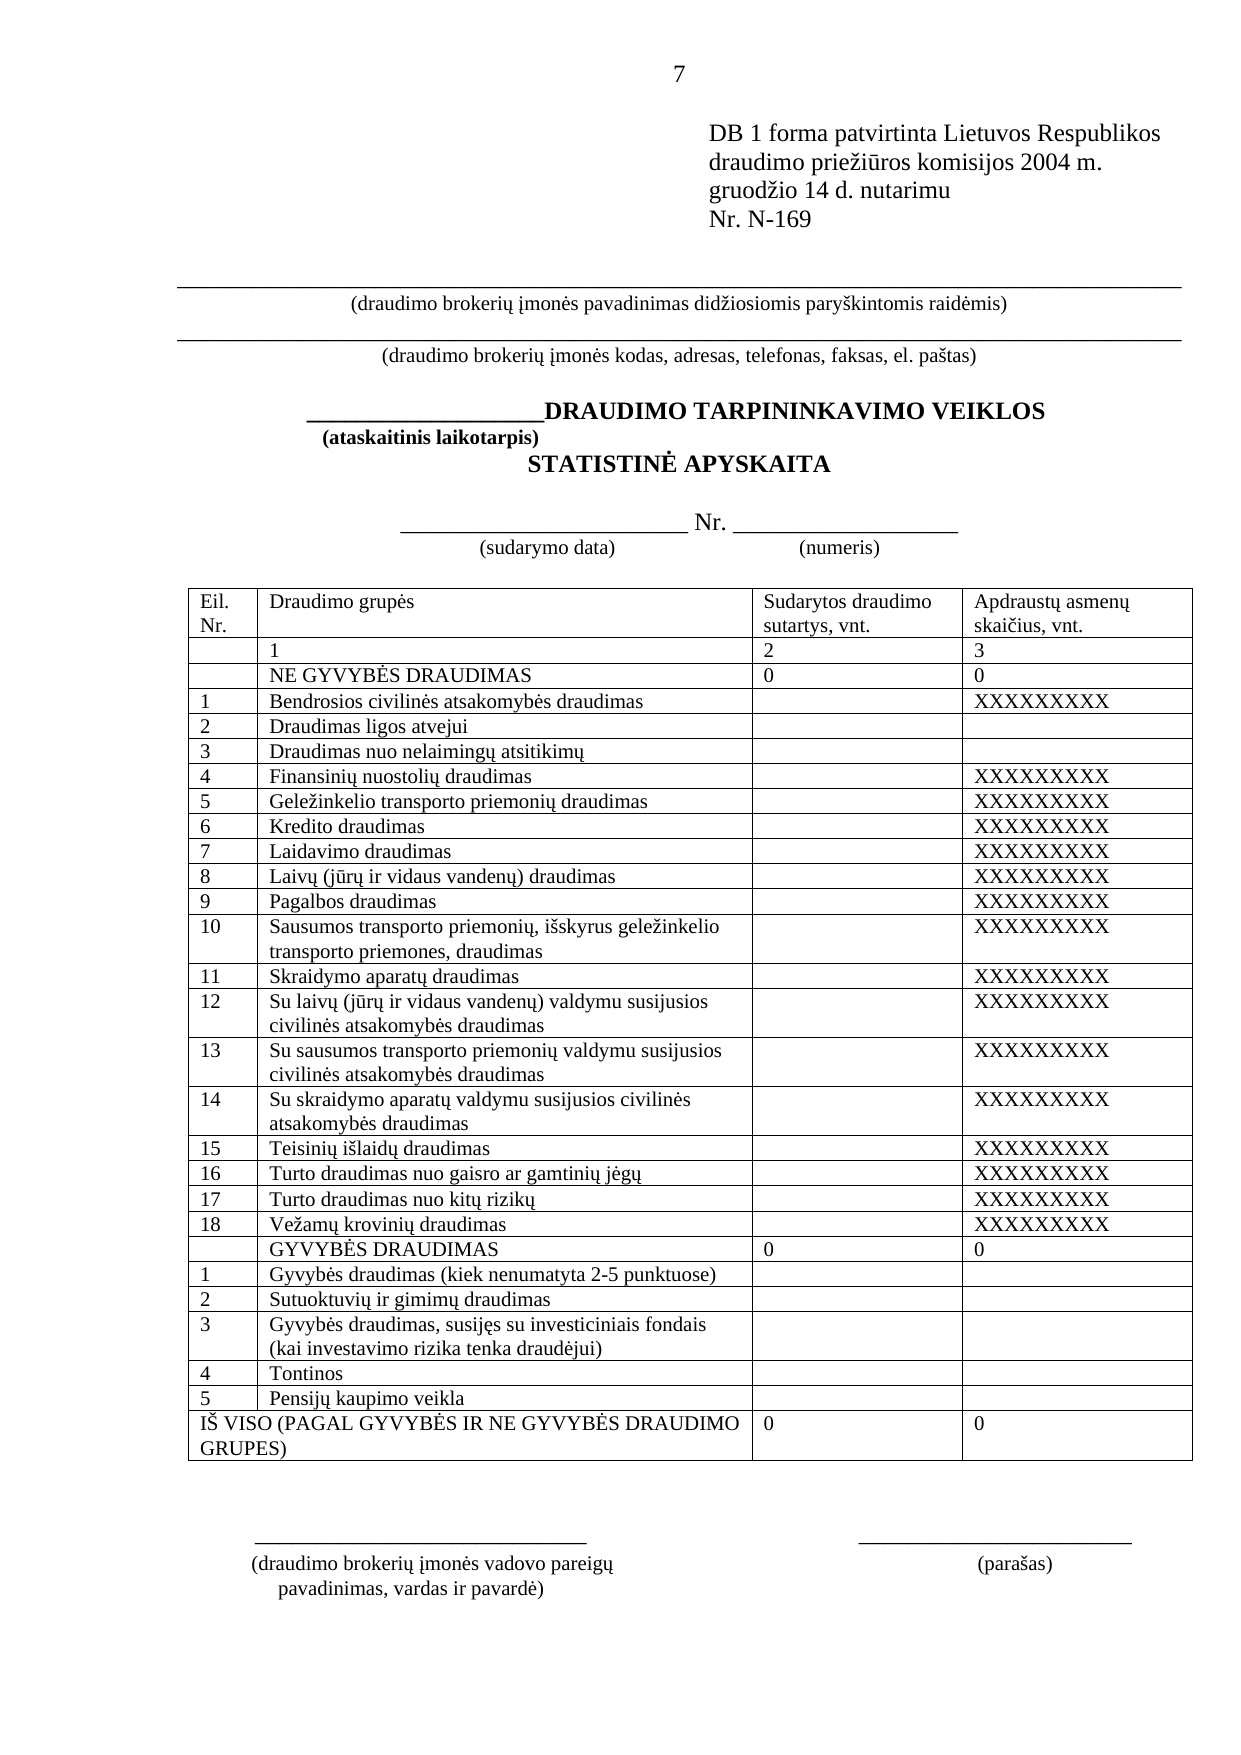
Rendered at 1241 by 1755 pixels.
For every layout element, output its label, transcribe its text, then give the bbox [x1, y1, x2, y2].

table_cell GYVYBĖS DRAUDIMAS [258, 1237, 752, 1261]
table_cell 3 [189, 1312, 257, 1360]
table_cell XXXXXXXXX [963, 1038, 1192, 1086]
table_cell Sutuoktuvių ir gimimų draudimas [258, 1287, 752, 1311]
table_cell 1 [189, 1262, 257, 1286]
table_cell XXXXXXXXX [963, 814, 1192, 838]
table_cell 5 [189, 789, 257, 813]
table_cell Gyvybės draudimas (kiek nenumatyta 2-5 punktuose) [258, 1262, 752, 1286]
table_cell Pagalbos draudimas [258, 889, 752, 913]
table_header Eil. Nr. [189, 589, 257, 637]
table_cell 2 [189, 714, 257, 738]
table_cell [753, 814, 962, 838]
table_cell Laivų (jūrų ir vidaus vandenų) draudimas [258, 864, 752, 888]
table_cell 4 [189, 1361, 257, 1385]
table_cell Tontinos [258, 1361, 752, 1385]
table_cell XXXXXXXXX [963, 1161, 1192, 1185]
table_cell [753, 1087, 962, 1135]
table_cell Teisinių išlaidų draudimas [258, 1136, 752, 1160]
table_header Sudarytos draudimo sutartys, vnt. [753, 589, 962, 637]
table_cell [753, 764, 962, 788]
table_cell [963, 1287, 1192, 1311]
text gruodžio 14 d. nutarimu [177, 176, 1181, 204]
table_cell IŠ VISO (PAGAL GYVYBĖS IR NE GYVYBĖS DRAUDIMO GRUPES) [189, 1411, 752, 1459]
table_cell 8 [189, 864, 257, 888]
text Nr. N-169 [177, 204, 1181, 233]
table_cell [753, 1212, 962, 1236]
table_cell [753, 1262, 962, 1286]
table_cell 15 [189, 1136, 257, 1160]
table_cell XXXXXXXXX [963, 1186, 1192, 1211]
table_cell Geležinkelio transporto priemonių draudimas [258, 789, 752, 813]
table_cell Finansinių nuostolių draudimas [258, 764, 752, 788]
table_cell 3 [189, 739, 257, 763]
table_cell Gyvybės draudimas, susijęs su investiciniais fondais (kai investavimo rizika tenka draudėjui) [258, 1312, 752, 1360]
table_cell [753, 1312, 962, 1360]
table_cell 11 [189, 964, 257, 988]
text DB 1 forma patvirtinta Lietuvos Respublikos [709, 118, 1181, 147]
table_cell [963, 1361, 1192, 1385]
table_cell [753, 789, 962, 813]
table_cell 6 [189, 814, 257, 838]
table_cell XXXXXXXXX [963, 1136, 1192, 1160]
table_cell Draudimas nuo nelaimingų atsitikimų [258, 739, 752, 763]
table_cell 3 [963, 638, 1192, 662]
table_cell [963, 739, 1192, 763]
table_cell [189, 1237, 257, 1261]
table_header Apdraustų asmenų skaičius, vnt. [963, 589, 1192, 637]
table_cell NE GYVYBĖS DRAUDIMAS [258, 664, 752, 687]
table_cell [753, 915, 962, 963]
table_cell [963, 1386, 1192, 1410]
table_cell [753, 1361, 962, 1385]
table_cell [753, 964, 962, 988]
table_cell [963, 1262, 1192, 1286]
table_cell [963, 1312, 1192, 1360]
table_cell [753, 1136, 962, 1160]
table_cell 16 [189, 1161, 257, 1185]
table_cell Su sausumos transporto priemonių valdymu susijusios civilinės atsakomybės draudimas [258, 1038, 752, 1086]
text (draudimo brokerių įmonės vadovo pareigų (parašas) [177, 1547, 1181, 1576]
table_cell 0 [753, 1237, 962, 1261]
table_cell 5 [189, 1386, 257, 1410]
table_cell 7 [189, 839, 257, 863]
table_cell [753, 689, 962, 713]
table_cell XXXXXXXXX [963, 989, 1192, 1037]
table_cell XXXXXXXXX [963, 915, 1192, 963]
table_cell 0 [753, 664, 962, 687]
table_cell 0 [963, 1411, 1192, 1459]
table_cell 2 [753, 638, 962, 662]
table_cell 9 [189, 889, 257, 913]
table_cell XXXXXXXXX [963, 889, 1192, 913]
table_cell Laidavimo draudimas [258, 839, 752, 863]
text STATISTINĖ APYSKAITA [177, 449, 1181, 478]
table_cell [753, 1186, 962, 1211]
table_cell [753, 839, 962, 863]
table_cell XXXXXXXXX [963, 839, 1192, 863]
table_cell 14 [189, 1087, 257, 1135]
table_cell Kredito draudimas [258, 814, 752, 838]
text (draudimo brokerių įmonės kodas, adresas, telefonas, faksas, el. paštas) [177, 343, 1181, 367]
table_cell 12 [189, 989, 257, 1037]
table_cell XXXXXXXXX [963, 864, 1192, 888]
table_cell [753, 714, 962, 738]
table_cell Vežamų krovinių draudimas [258, 1212, 752, 1236]
table_cell XXXXXXXXX [963, 1087, 1192, 1135]
table_cell Bendrosios civilinės atsakomybės draudimas [258, 689, 752, 713]
table_header Draudimo grupės [258, 589, 752, 637]
table_cell 0 [753, 1411, 962, 1459]
text (sudarymo data) (numeris) [177, 535, 1181, 559]
table_cell [753, 1161, 962, 1185]
table_cell 18 [189, 1212, 257, 1236]
table_cell 0 [963, 1237, 1192, 1261]
table_cell 0 [963, 664, 1192, 687]
table_cell [753, 864, 962, 888]
table_cell [753, 1386, 962, 1410]
table_cell XXXXXXXXX [963, 764, 1192, 788]
table_cell Turto draudimas nuo gaisro ar gamtinių jėgų [258, 1161, 752, 1185]
table_cell 13 [189, 1038, 257, 1086]
table_cell XXXXXXXXX [963, 964, 1192, 988]
table_cell [753, 739, 962, 763]
table_cell 2 [189, 1287, 257, 1311]
table_cell 1 [189, 689, 257, 713]
table_cell Su laivų (jūrų ir vidaus vandenų) valdymu susijusios civilinės atsakomybės draudimas [258, 989, 752, 1037]
table_cell Turto draudimas nuo kitų rizikų [258, 1186, 752, 1211]
table_cell [753, 889, 962, 913]
table_cell 17 [189, 1186, 257, 1211]
table_cell Su skraidymo aparatų valdymu susijusios civilinės atsakomybės draudimas [258, 1087, 752, 1135]
table_cell [753, 1038, 962, 1086]
table_cell Skraidymo aparatų draudimas [258, 964, 752, 988]
table_cell XXXXXXXXX [963, 689, 1192, 713]
text (ataskaitinis laikotarpis) [177, 425, 1181, 449]
table_cell XXXXXXXXX [963, 1212, 1192, 1236]
table_cell Draudimas ligos atvejui [258, 714, 752, 738]
text (draudimo brokerių įmonės pavadinimas didžiosiomis paryškintomis raidėmis) [177, 291, 1181, 315]
table_cell 4 [189, 764, 257, 788]
table_cell XXXXXXXXX [963, 789, 1192, 813]
table_cell Sausumos transporto priemonių, išskyrus geležinkelio transporto priemones, draudimas [258, 915, 752, 963]
table_cell [963, 714, 1192, 738]
table_cell Pensijų kaupimo veikla [258, 1386, 752, 1410]
text _______________________ Nr. __________________ [177, 507, 1181, 535]
table_cell [753, 1287, 962, 1311]
table_cell [753, 989, 962, 1037]
table_cell [189, 638, 257, 662]
text pavadinimas, vardas ir pavardė) [177, 1576, 1181, 1599]
table_cell 10 [189, 915, 257, 963]
table_cell 1 [258, 638, 752, 662]
table_cell [189, 664, 257, 687]
text draudimo priežiūros komisijos 2004 m. [177, 147, 1181, 176]
text ___________________DRAUDIMO TARPININKAVIMO VEIKLOS [177, 396, 1181, 425]
